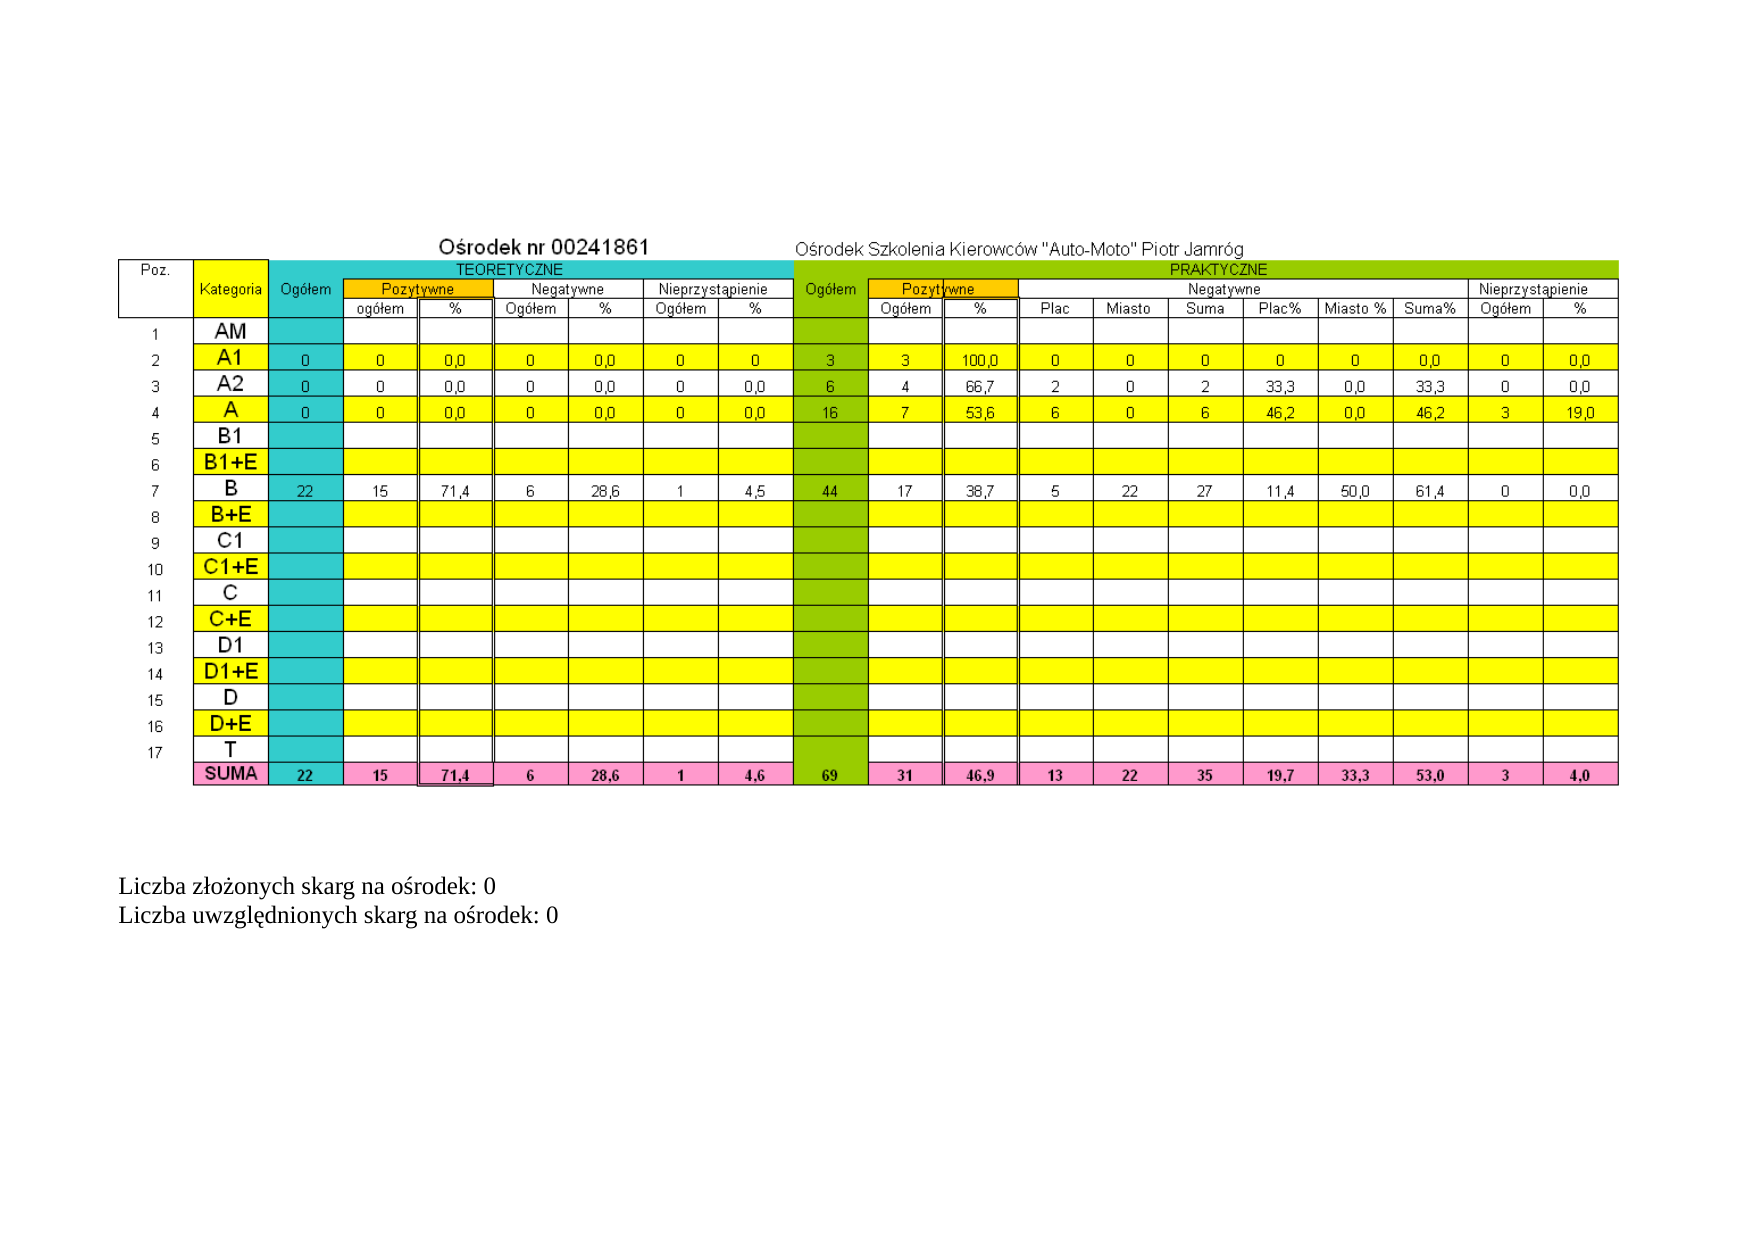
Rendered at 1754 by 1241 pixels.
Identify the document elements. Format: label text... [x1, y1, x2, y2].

picture [118, 233, 1636, 814]
text Liczba uwzględnionych skarg na ośrodek: 0 [118, 900, 1636, 928]
text Liczba złożonych skarg na ośrodek: 0 [118, 871, 1636, 900]
